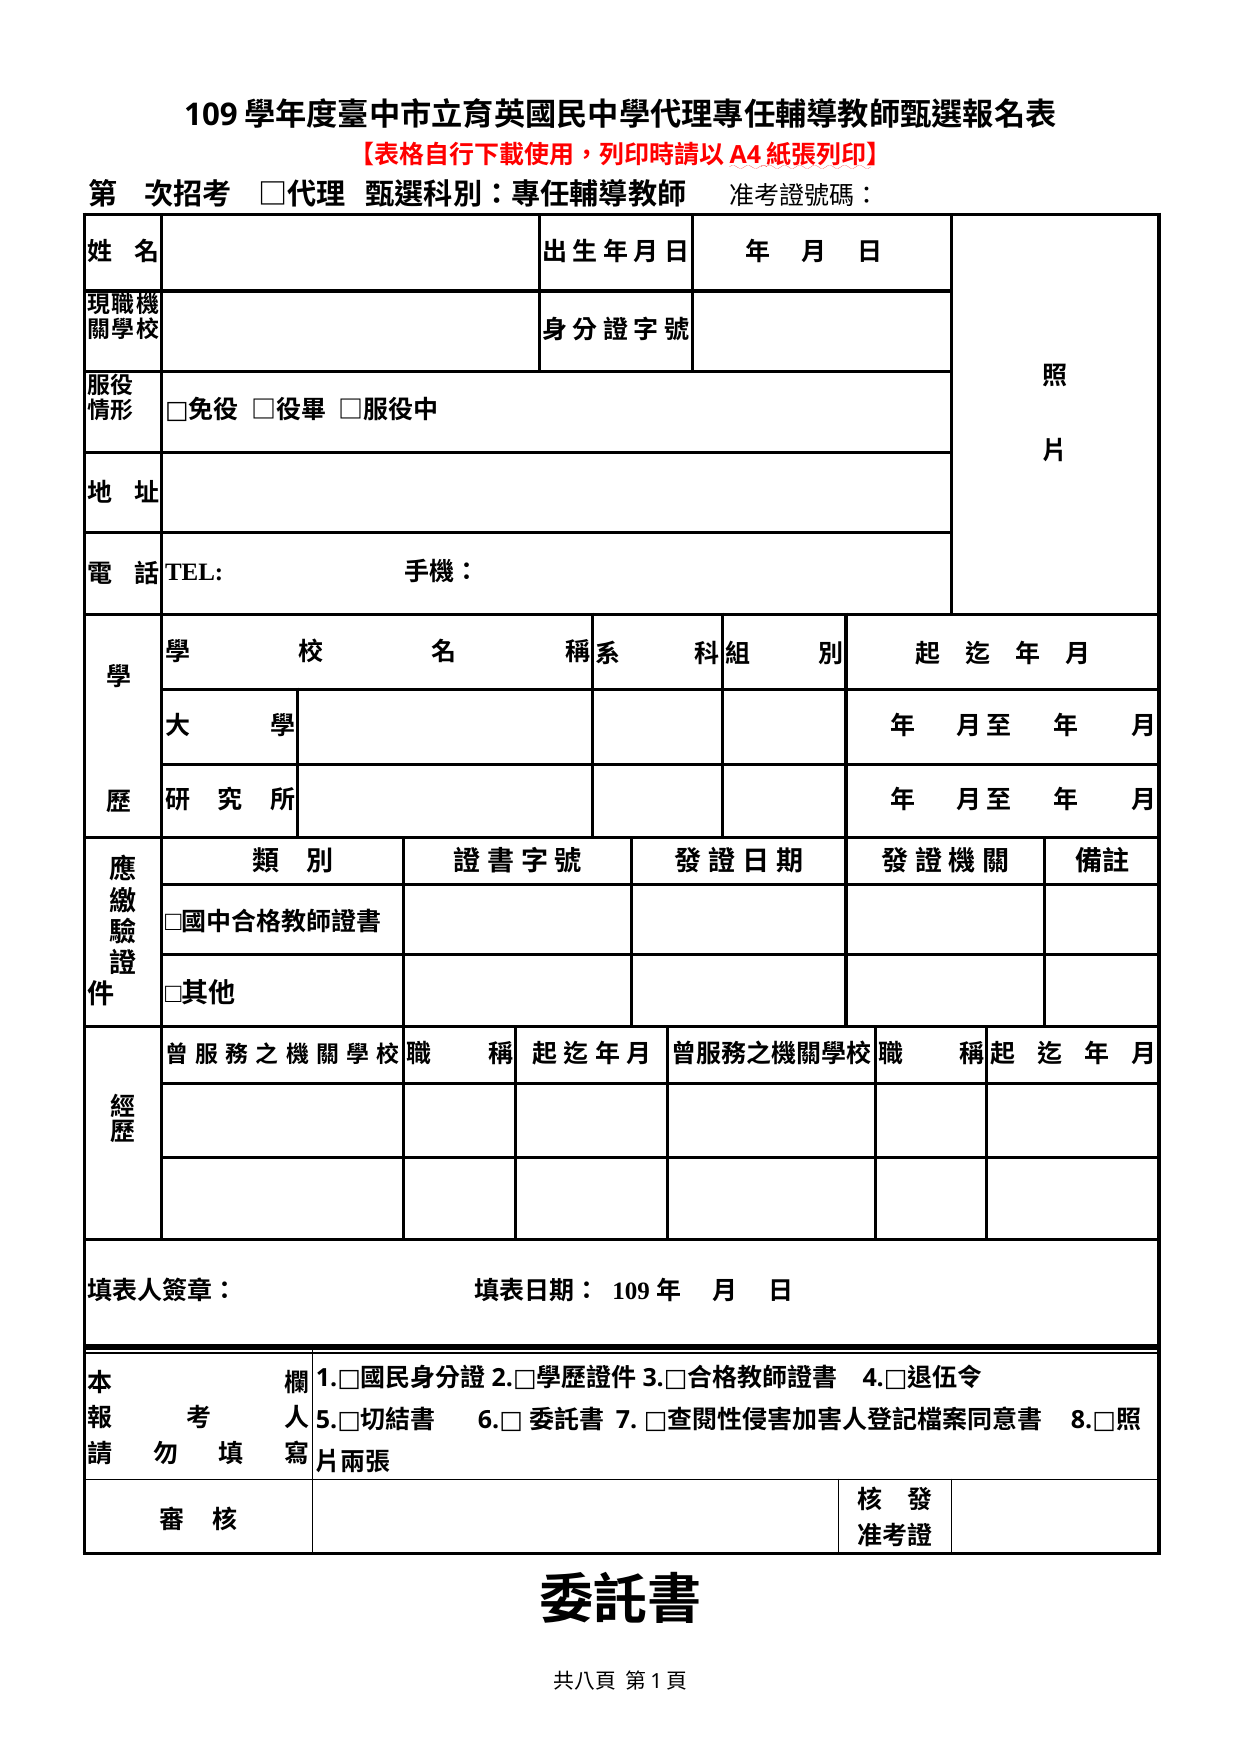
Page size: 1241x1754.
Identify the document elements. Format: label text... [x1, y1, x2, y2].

table_cell 學 校 名 稱 [163, 616, 591, 687]
text 【表格自行下載使用，列印時請以A4紙張列印】 [89, 134, 1152, 170]
table_cell 證 書 字 號 [405, 839, 630, 883]
table_cell 1.□國民身分證 2.□學歷證件 3.□合格教師證書 4.□退伍令 5.□切結書 6.□ 委託書 7. □查閱性侵害加害人登記檔案同意書 8.□照片兩張 [313, 1354, 1157, 1478]
table_cell [724, 691, 844, 763]
table_cell [405, 1085, 514, 1156]
table_cell [988, 1159, 1157, 1237]
table_cell [313, 1480, 838, 1552]
table_cell [952, 1480, 1157, 1552]
table_header [163, 216, 538, 289]
table_cell [593, 886, 630, 953]
table_cell [299, 766, 591, 836]
table_header 姓 名 [86, 216, 160, 289]
table_cell [633, 886, 844, 953]
table_cell 年 月至 年 月 [848, 766, 1157, 836]
table_cell [163, 1159, 402, 1237]
table_cell [848, 886, 1043, 953]
table_cell 起 迄 年 月 [517, 1028, 666, 1082]
table_cell 現職機關學校 [86, 293, 160, 370]
table_cell 地址 [86, 454, 160, 531]
table_cell 類 別 [163, 839, 402, 883]
table_cell 發 證 日 期 [633, 839, 844, 883]
table_cell [163, 293, 538, 370]
table_cell 發 證 機 關 [848, 839, 1043, 883]
table_cell 研究所 [163, 766, 296, 836]
table_cell 曾服務之機關學校 [163, 1028, 402, 1082]
table_cell [517, 1085, 666, 1156]
table_cell □其他 [163, 956, 402, 1025]
table_cell 起 迄 年 月 [988, 1028, 1157, 1082]
table_cell [988, 1085, 1157, 1156]
table_cell [405, 1159, 514, 1237]
table_cell [1046, 956, 1157, 1025]
table_cell [405, 886, 592, 953]
table_cell [724, 766, 844, 836]
table_cell 組 別 [724, 616, 844, 687]
table_cell 服役 情形 [86, 373, 160, 451]
table_cell 經 歷 [86, 1028, 160, 1237]
table_cell [163, 1085, 402, 1156]
table_cell [405, 956, 592, 1025]
table_cell [633, 956, 844, 1025]
table_cell [848, 956, 1043, 1025]
table_cell 應 繳 驗 證 件 [86, 839, 160, 1025]
table_cell [517, 1159, 666, 1237]
table_cell 曾服務之機關學校 [669, 1028, 874, 1082]
table_cell [877, 1085, 985, 1156]
text 109學年度臺中市立育英國民中學代理專任輔導教師甄選報名表 [89, 89, 1152, 134]
table_cell [669, 1159, 874, 1237]
table_cell [694, 293, 950, 370]
table_cell 本欄 報考人 請勿填寫 [86, 1354, 312, 1478]
table_cell 起 迄 年 月 [848, 616, 1157, 687]
table_cell 職 稱 [405, 1028, 514, 1082]
table_cell [669, 1085, 874, 1156]
table_cell [1046, 886, 1157, 953]
table_cell 備註 [1046, 839, 1157, 883]
table_cell 核 發 准考證 [839, 1480, 951, 1552]
table_cell TEL: 手機： [163, 534, 950, 613]
table_cell 審 核 [86, 1480, 312, 1552]
table_cell 電話 [86, 534, 160, 613]
table_cell □免役 □役畢 □服役中 [163, 373, 950, 451]
table_cell 大 學 [163, 691, 296, 763]
table_cell 職 稱 [877, 1028, 985, 1082]
table_cell [594, 766, 721, 836]
table_cell □國中合格教師證書 [163, 886, 402, 953]
table_cell 身分證字號 [541, 293, 691, 370]
text 委託書 [89, 1555, 1152, 1634]
table_header 照 片 [953, 216, 1157, 613]
table_header 年 月 日 [694, 216, 950, 289]
table_cell [593, 956, 630, 1025]
text 第 次招考 □代理 甄選科別：專任輔導教師 准考證號碼： [89, 170, 1152, 213]
table_cell 年 月至 年 月 [848, 691, 1157, 763]
table_header 出生年月日 [541, 216, 691, 289]
table_cell [594, 691, 721, 763]
table_cell [163, 454, 950, 531]
table_cell [877, 1159, 985, 1237]
table_cell 系 科 [594, 616, 721, 687]
table_cell 學 歷 [86, 616, 160, 836]
table_cell 填表人簽章： 填表日期： 109 年 月 日 [86, 1241, 1157, 1344]
table_cell [299, 691, 591, 763]
